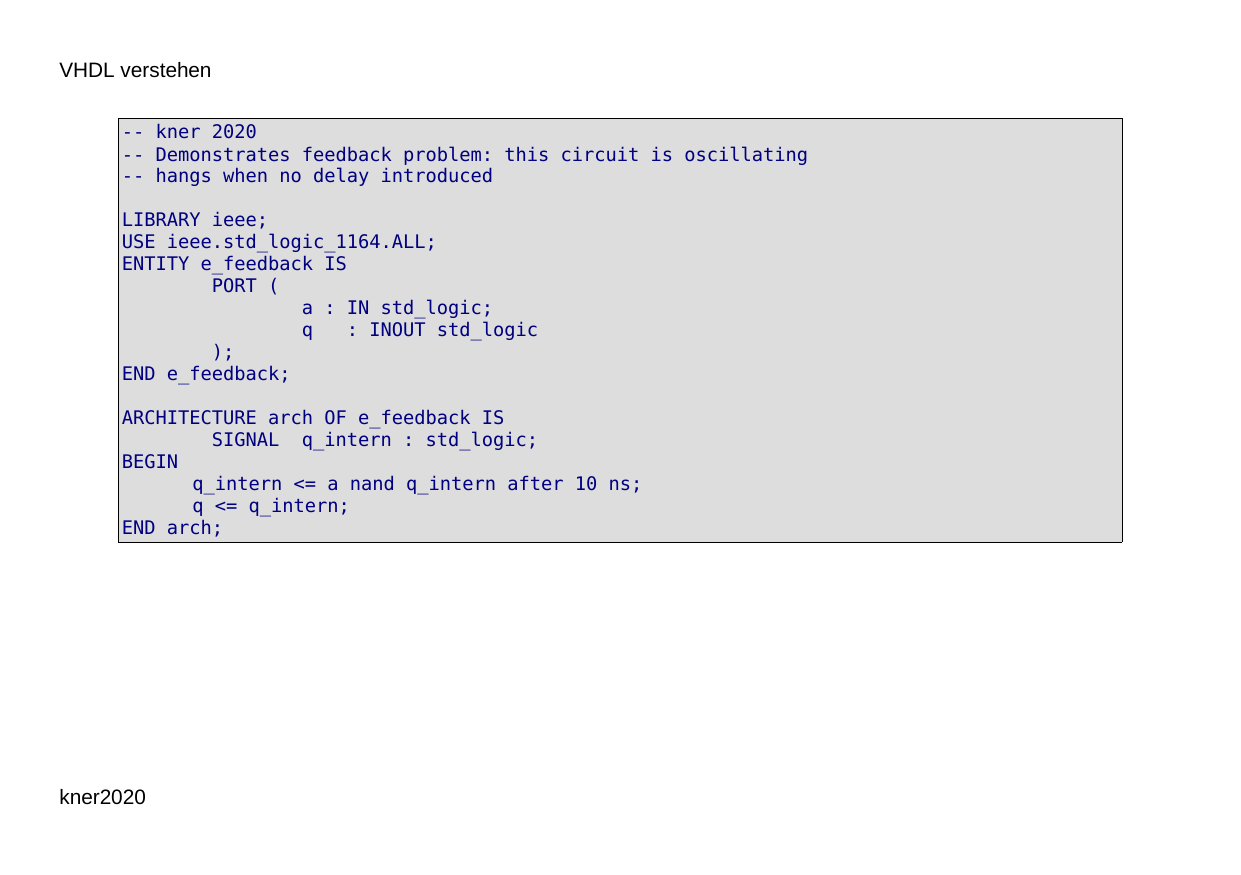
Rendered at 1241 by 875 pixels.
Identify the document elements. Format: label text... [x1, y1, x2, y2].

text -- kner 2020 -- Demonstrates feedback problem: this circuit is oscillating -- hangs when no delay introduced LIBRARY ieee; USE ieee.std_logic_1164.ALL; ENTITY e_feedback IS PORT ( a : IN std_logic; q : INOUT std_logic ); END e_feedback; ARCHITECTURE arch OF e_feedback IS SIGNAL q_intern : std_logic; BEGIN q_intern <= a nand q_intern after 10 ns; q <= q_intern; END arch; [119, 119, 1122, 542]
